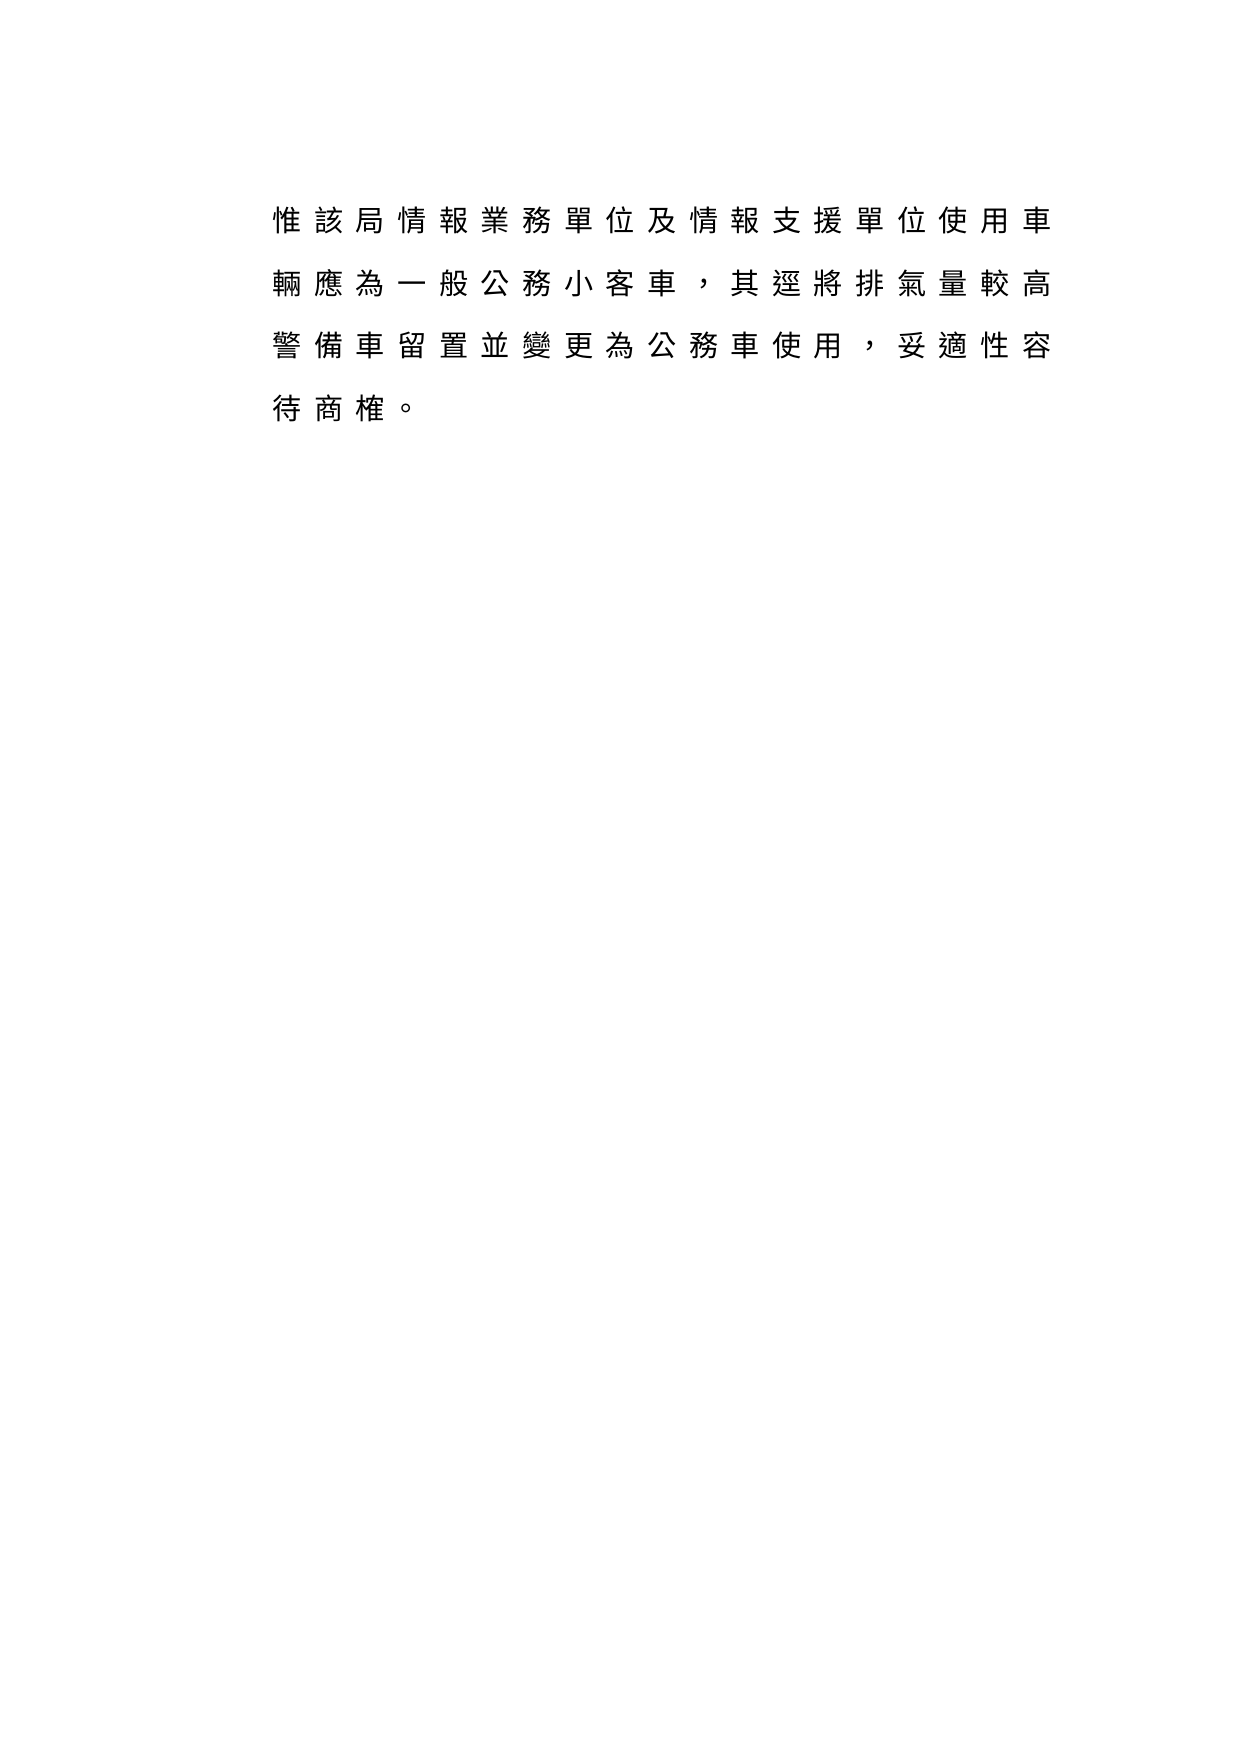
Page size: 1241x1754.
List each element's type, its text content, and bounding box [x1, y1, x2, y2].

text 綜上，國家安全局為辦理總統、副總統大選安維任務，每4年均購置眾多高性能警備車輛，該等車輛於大選結束後，除供現任及卸任總統、副總統警衛室(組)及特勤中心使用外，部分車輛則留置該局作為公務用車。惟該局情報業務單位及情報支援單位使用車輛應為一般公務小客車，其逕將排氣量較高警備車留置並變更為公務車使用，妥適性容待商榷。 [242, 177, 1058, 427]
